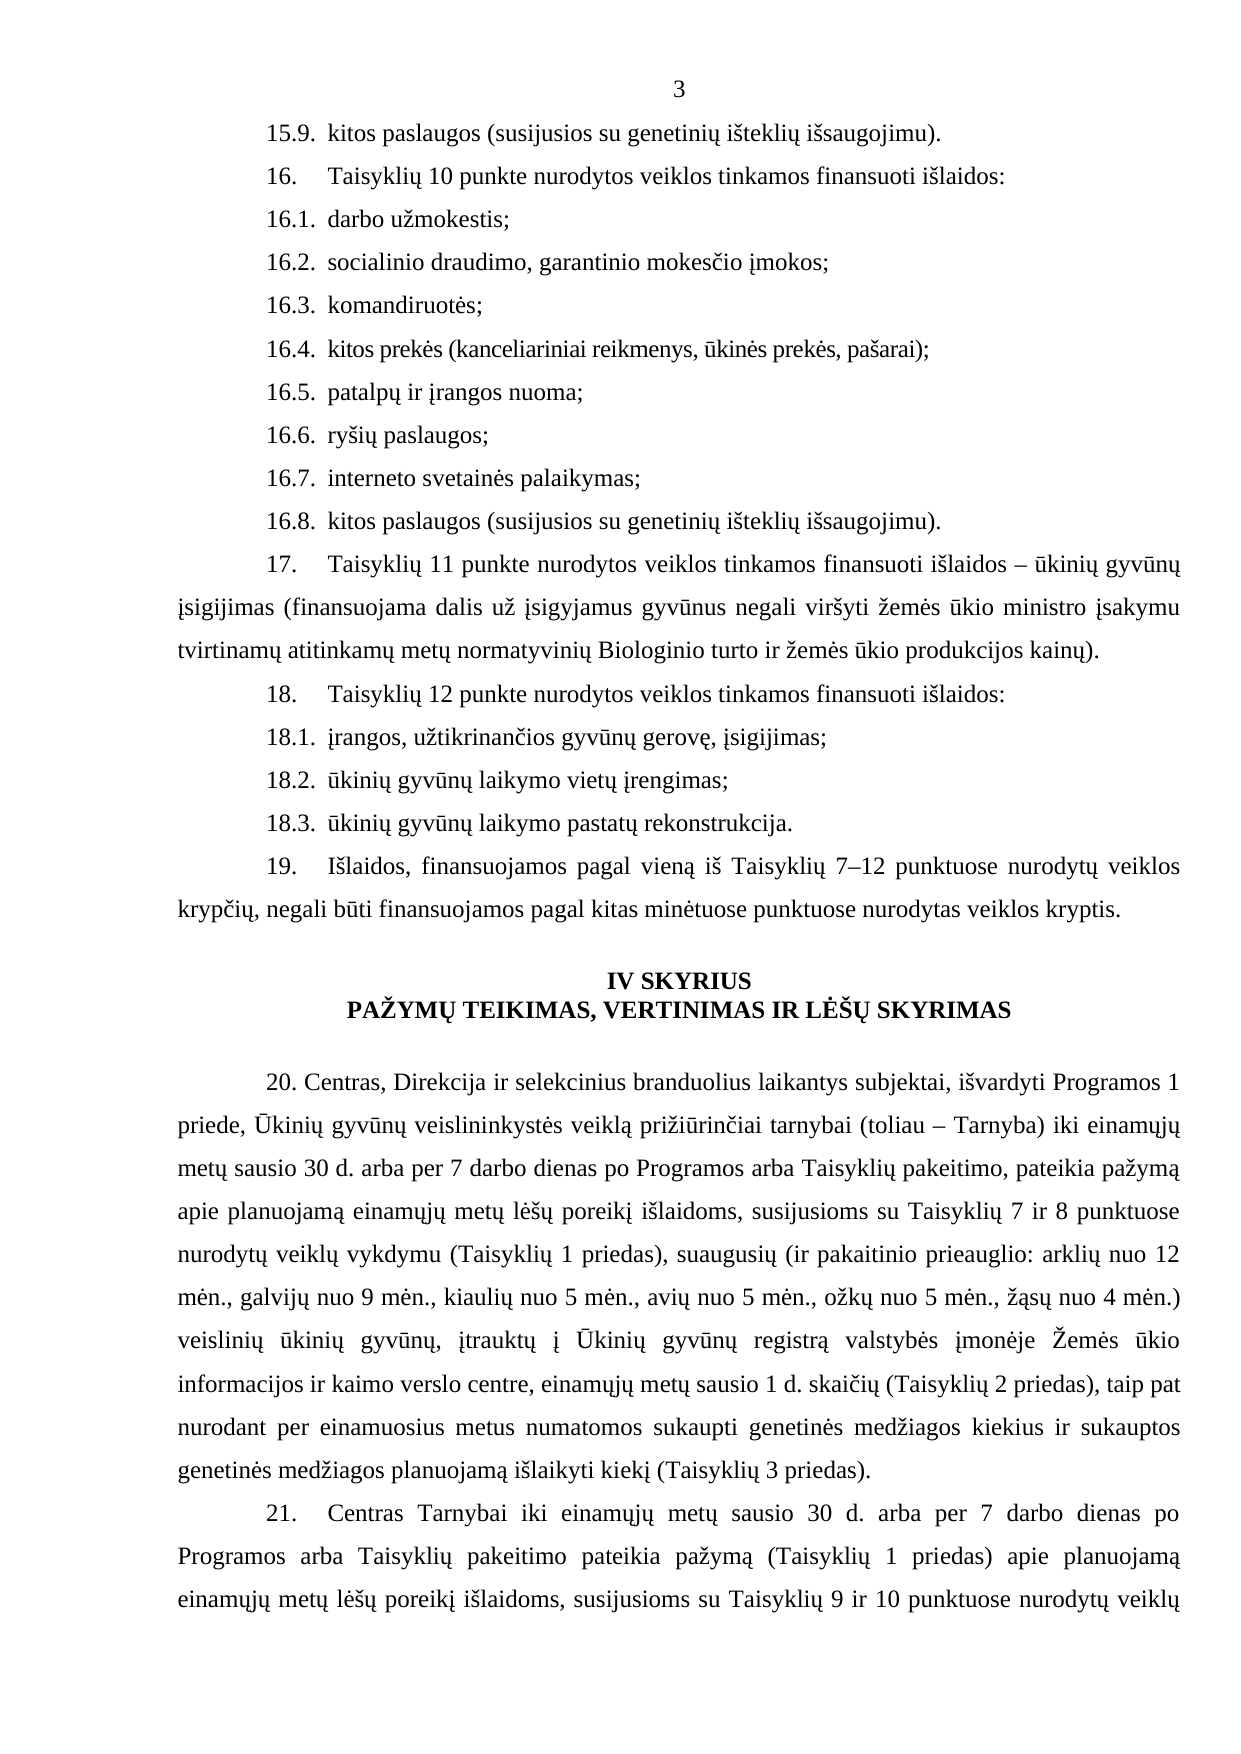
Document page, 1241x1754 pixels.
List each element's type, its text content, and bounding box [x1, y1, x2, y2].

text 18.3. ūkinių gyvūnų laikymo pastatų rekonstrukcija. [177, 808, 1181, 837]
text pažymų teikimas, vertinimas ir lėšų skyrimas [177, 995, 1181, 1024]
text 17. Taisyklių 11 punkte nurodytos veiklos tinkamos finansuoti išlaidos – ūkinių gyvūnų įsigijimas (finansuojama dalis už įsigyjamus gyvūnus negali viršyti žemės ūkio ministro įsakymu tvirtinamų atitinkamų metų normatyvinių Biologinio turto ir žemės ūkio produkcijos kainų). [177, 549, 1181, 664]
text 16.2. socialinio draudimo, garantinio mokesčio įmokos; [177, 247, 1181, 276]
text 18.2. ūkinių gyvūnų laikymo vietų įrengimas; [177, 765, 1181, 794]
text IV skyrius [177, 966, 1181, 995]
text 16.8. kitos paslaugos (susijusios su genetinių išteklių išsaugojimu). [177, 506, 1181, 535]
text 16.1. darbo užmokestis; [177, 204, 1181, 233]
text 16.7. interneto svetainės palaikymas; [177, 463, 1181, 492]
text 18.1. įrangos, užtikrinančios gyvūnų gerovę, įsigijimas; [177, 722, 1181, 751]
text 16. Taisyklių 10 punkte nurodytos veiklos tinkamos finansuoti išlaidos: [177, 161, 1181, 190]
text 19. Išlaidos, finansuojamos pagal vieną iš Taisyklių 7–12 punktuose nurodytų veiklos krypčių, negali būti finansuojamos pagal kitas minėtuose punktuose nurodytas veiklos kryptis. [177, 851, 1181, 923]
text 18. Taisyklių 12 punkte nurodytos veiklos tinkamos finansuoti išlaidos: [177, 679, 1181, 707]
text 21. Centras Tarnybai iki einamųjų metų sausio 30 d. arba per 7 darbo dienas po Programos arba Taisyklių pakeitimo pateikia pažymą (Taisyklių 1 priedas) apie planuojamą einamųjų metų lėšų poreikį išlaidoms, susijusioms su Taisyklių 9 ir 10 punktuose nurodytų veiklų [177, 1498, 1181, 1613]
text 20. Centras, Direkcija ir selekcinius branduolius laikantys subjektai, išvardyti Programos 1 priede, Ūkinių gyvūnų veislininkystės veiklą prižiūrinčiai tarnybai (toliau – Tarnyba) iki einamųjų metų sausio 30 d. arba per 7 darbo dienas po Programos arba Taisyklių pakeitimo, pateikia pažymą apie planuojamą einamųjų metų lėšų poreikį išlaidoms, susijusioms su Taisyklių 7 ir 8 punktuose nurodytų veiklų vykdymu (Taisyklių 1 priedas), suaugusių (ir pakaitinio prieauglio: arklių nuo 12 mėn., galvijų nuo 9 mėn., kiaulių nuo 5 mėn., avių nuo 5 mėn., ožkų nuo 5 mėn., žąsų nuo 4 mėn.) veislinių ūkinių gyvūnų, įtrauktų į Ūkinių gyvūnų registrą valstybės įmonėje Žemės ūkio informacijos ir kaimo verslo centre, einamųjų metų sausio 1 d. skaičių (Taisyklių 2 priedas), taip pat nurodant per einamuosius metus numatomos sukaupti genetinės medžiagos kiekius ir sukauptos genetinės medžiagos planuojamą išlaikyti kiekį (Taisyklių 3 priedas). [177, 1067, 1181, 1484]
text 16.3. komandiruotės; [177, 291, 1181, 319]
text 16.6. ryšių paslaugos; [177, 420, 1181, 449]
text 16.4. kitos prekės (kanceliariniai reikmenys, ūkinės prekės, pašarai); [177, 334, 1181, 362]
text 15.9. kitos paslaugos (susijusios su genetinių išteklių išsaugojimu). [177, 118, 1181, 147]
text 16.5. patalpų ir įrangos nuoma; [177, 377, 1181, 406]
